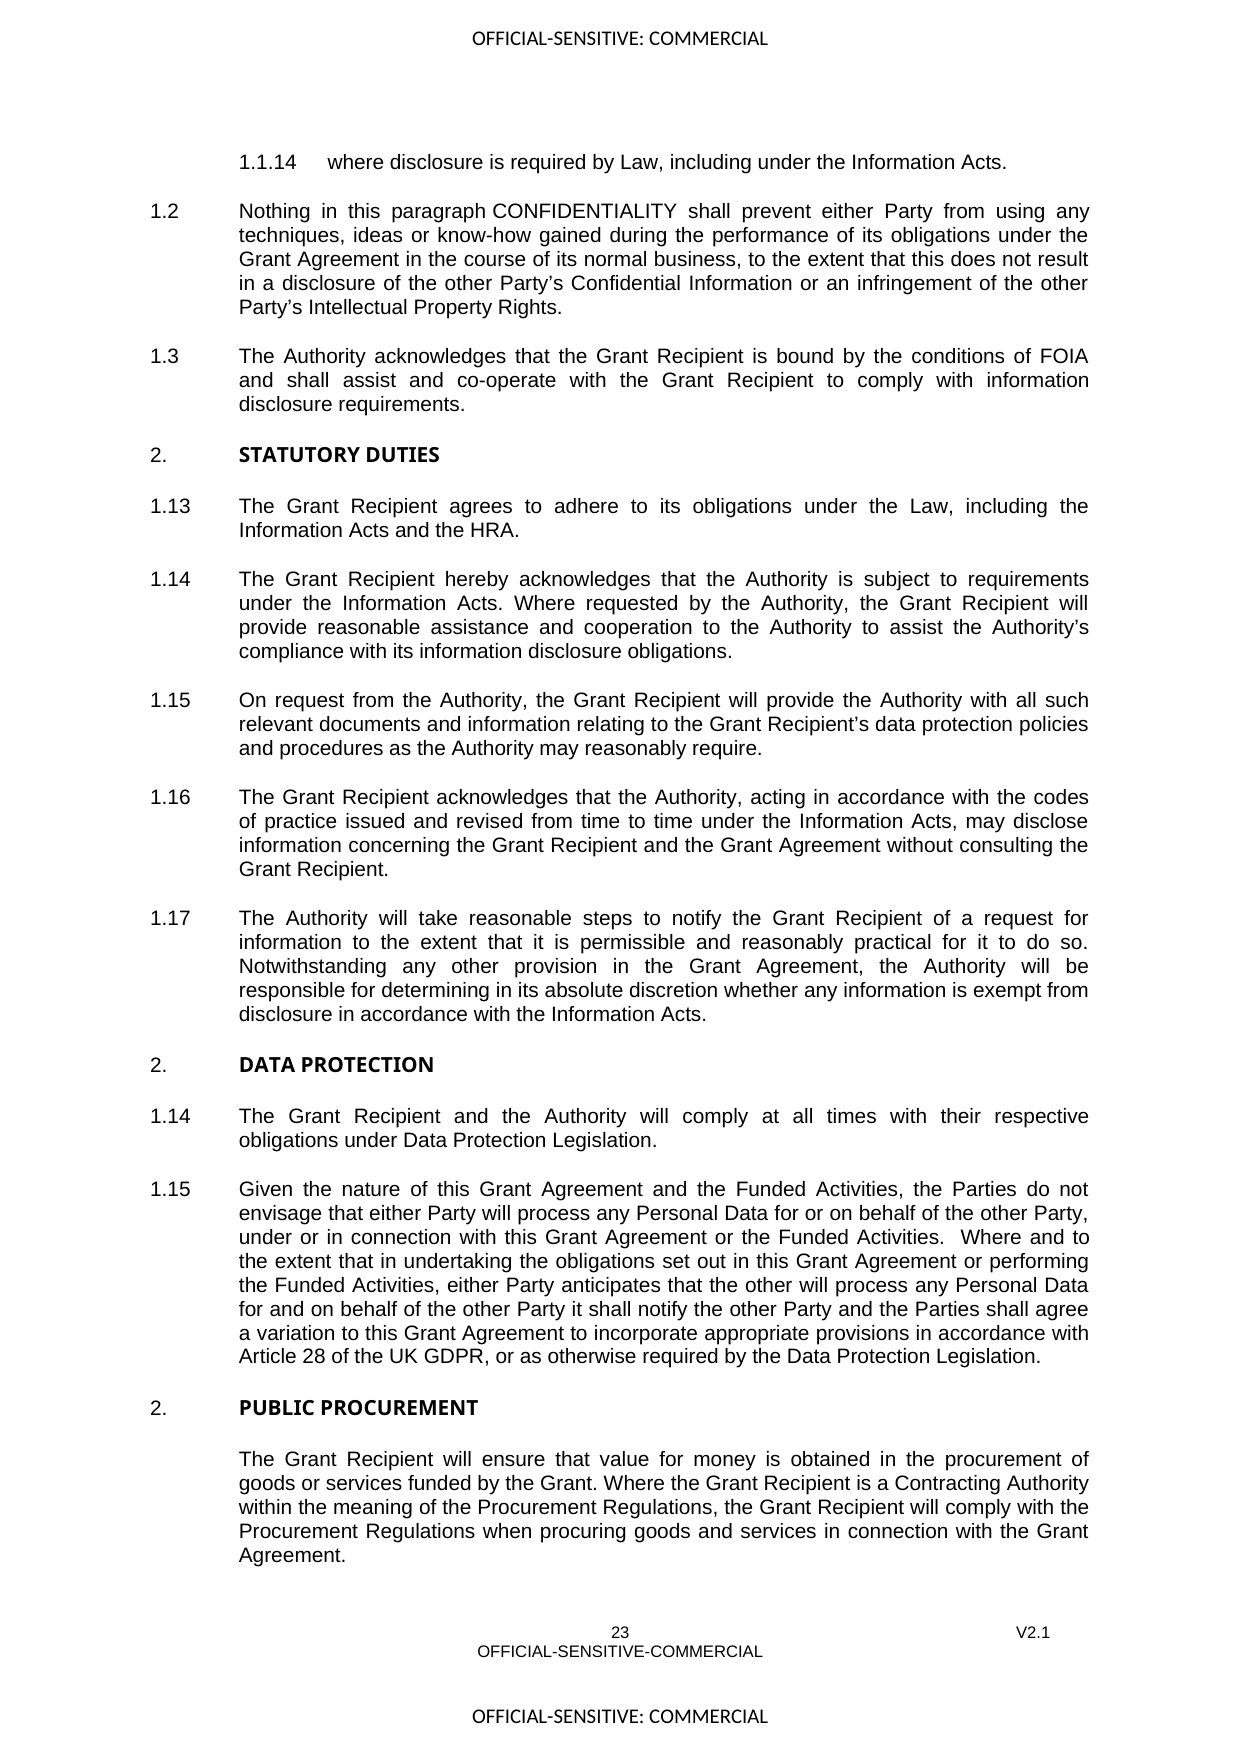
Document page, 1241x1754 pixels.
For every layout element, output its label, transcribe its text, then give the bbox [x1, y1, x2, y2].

list The Authority will take reasonable steps to notify the Grant Recipient of a request for information to the extent that it is permissible and reasonably practical for it to do so. Notwithstanding any other provision in the Grant Agreement, the Authority will be responsible for determining in its absolute discretion whether any information is exempt from disclosure in accordance with the Information Acts. [150, 906, 1090, 1025]
list STATUTORY DUTIES [150, 441, 1090, 469]
list where disclosure is required by Law, including under the Information Acts. [239, 150, 1090, 174]
list The Grant Recipient and the Authority will comply at all times with their respective obligations under Data Protection Legislation. [150, 1104, 1090, 1152]
list The Grant Recipient acknowledges that the Authority, acting in accordance with the codes of practice issued and revised from time to time under the Information Acts, may disclose information concerning the Grant Recipient and the Grant Agreement without consulting the Grant Recipient. [150, 785, 1090, 881]
list The Authority acknowledges that the Grant Recipient is bound by the conditions of FOIA and shall assist and co-operate with the Grant Recipient to comply with information disclosure requirements. [150, 344, 1090, 416]
list DATA PROTECTION [150, 1050, 1090, 1079]
list The Grant Recipient agrees to adhere to its obligations under the Law, including the Information Acts and the HRA. [150, 494, 1090, 542]
list Nothing in this paragraph 12 shall prevent either Party from using any techniques, ideas or know-how gained during the performance of its obligations under the Grant Agreement in the course of its normal business, to the extent that this does not result in a disclosure of the other Party’s Confidential Information or an infringement of the other Party’s Intellectual Property Rights. [150, 199, 1090, 319]
list On request from the Authority, the Grant Recipient will provide the Authority with all such relevant documents and information relating to the Grant Recipient’s data protection policies and procedures as the Authority may reasonably require. [150, 688, 1090, 760]
list Given the nature of this Grant Agreement and the Funded Activities, the Parties do not envisage that either Party will process any Personal Data for or on behalf of the other Party, under or in connection with this Grant Agreement or the Funded Activities. Where and to the extent that in undertaking the obligations set out in this Grant Agreement or performing the Funded Activities, either Party anticipates that the other will process any Personal Data for and on behalf of the other Party it shall notify the other Party and the Parties shall agree a variation to this Grant Agreement to incorporate appropriate provisions in accordance with Article 28 of the UK GDPR, or as otherwise required by the Data Protection Legislation. [150, 1177, 1090, 1368]
list The Grant Recipient hereby acknowledges that the Authority is subject to requirements under the Information Acts. Where requested by the Authority, the Grant Recipient will provide reasonable assistance and cooperation to the Authority to assist the Authority’s compliance with its information disclosure obligations. [150, 567, 1090, 663]
list PUBLIC PROCUREMENT [150, 1393, 1090, 1422]
text The Grant Recipient will ensure that value for money is obtained in the procurement of goods or services funded by the Grant. Where the Grant Recipient is a Contracting Authority within the meaning of the Procurement Regulations, the Grant Recipient will comply with the Procurement Regulations when procuring goods and services in connection with the Grant Agreement. [239, 1447, 1090, 1567]
